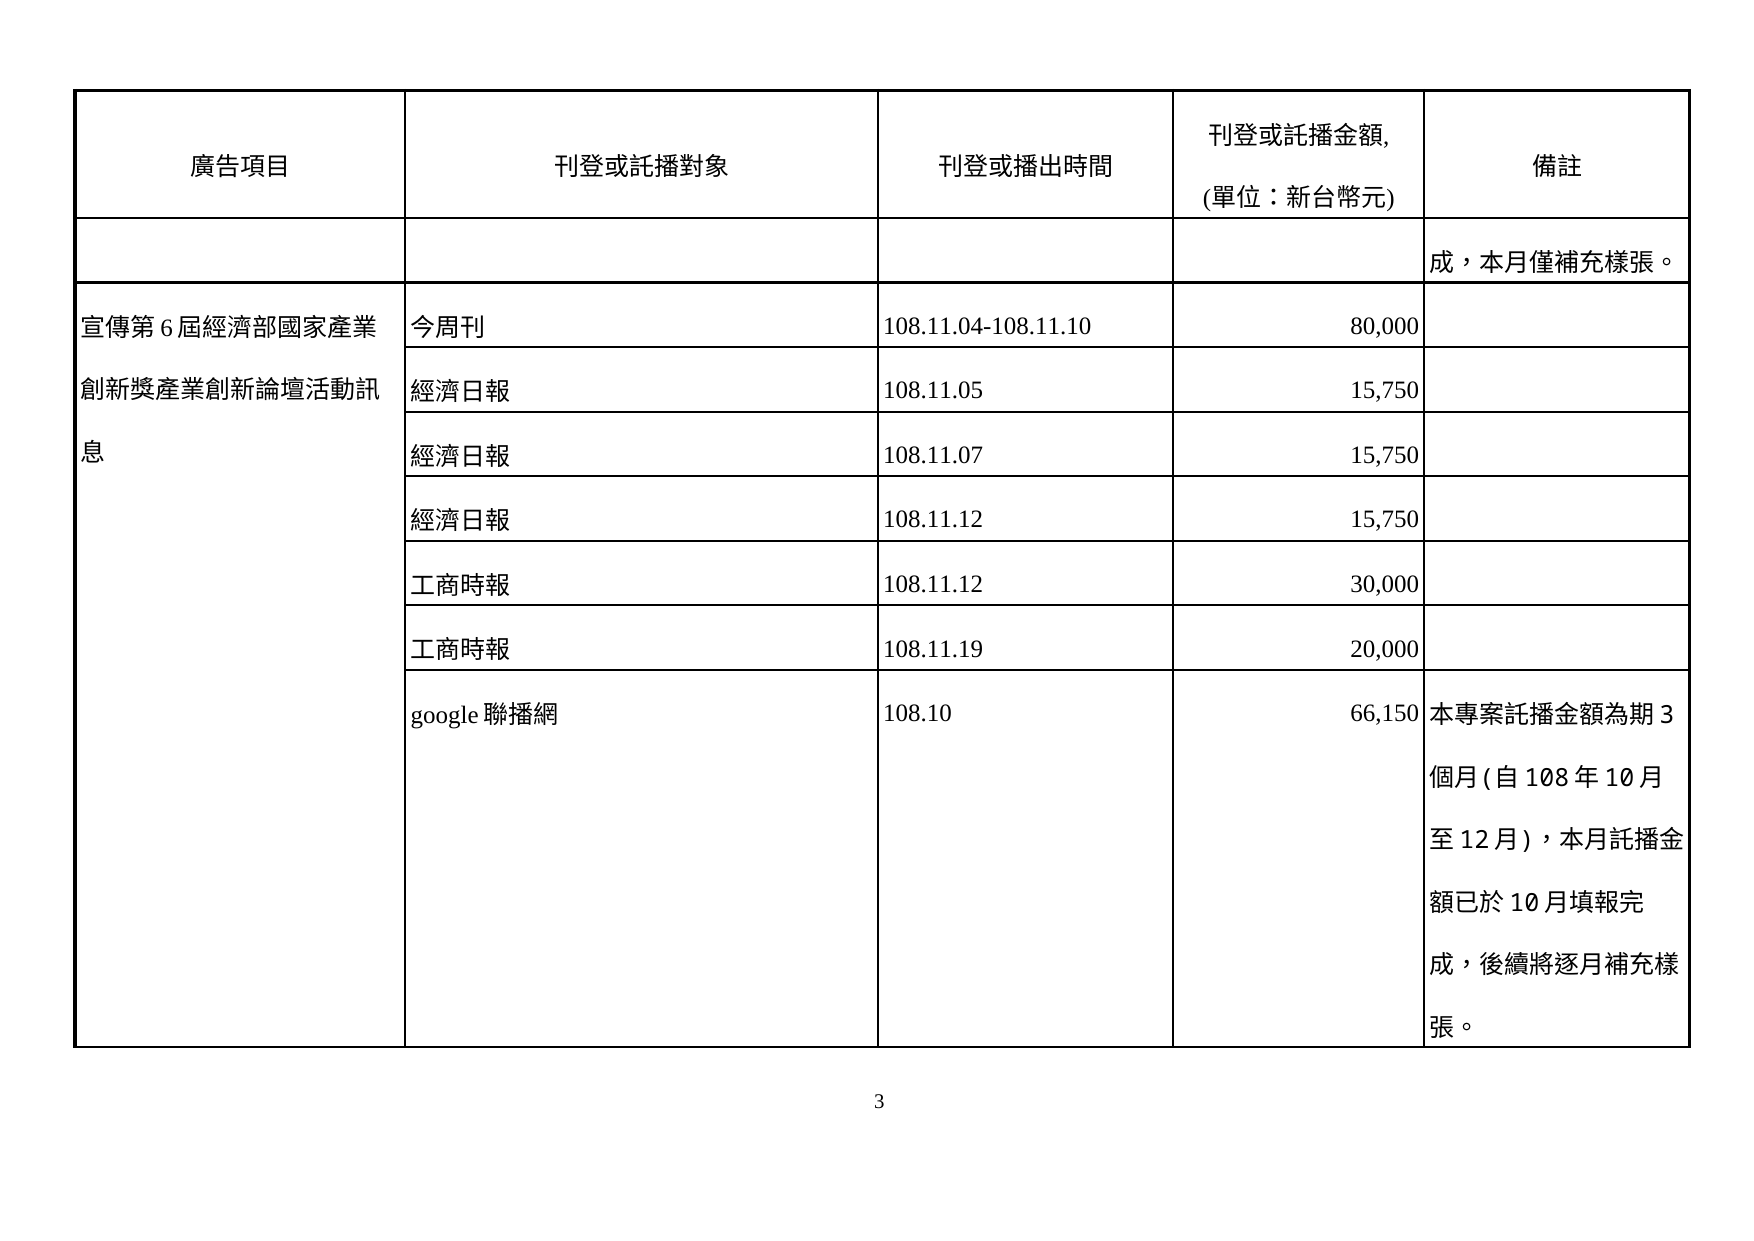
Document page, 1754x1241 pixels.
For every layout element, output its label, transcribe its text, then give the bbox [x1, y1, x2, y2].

table_cell 108.10 [879, 671, 1172, 1046]
table_cell 本專案託播金額為期3個月(自108年10月至12月)，本月託播金額已於10月填報完成，後續將逐月補充樣張。 [1425, 671, 1688, 1046]
table_cell 經濟日報 [406, 413, 877, 475]
table_cell 經濟日報 [406, 477, 877, 540]
table_cell 15,750 [1174, 477, 1423, 540]
table_cell 宣傳第6屆經濟部國家產業創新獎產業創新論壇活動訊息 [77, 284, 404, 1046]
table_cell 108.11.04-108.11.10 [879, 284, 1172, 346]
table_cell 工商時報 [406, 606, 877, 669]
table_cell 108.11.05 [879, 348, 1172, 411]
table_cell 66,150 [1174, 671, 1423, 1046]
table_cell [77, 219, 404, 281]
table_header 刊登或播出時間 [879, 92, 1172, 217]
table_cell 15,750 [1174, 348, 1423, 411]
table_cell 108.11.12 [879, 477, 1172, 540]
table_cell 經濟日報 [406, 348, 877, 411]
table_cell 15,750 [1174, 413, 1423, 475]
table_cell 30,000 [1174, 542, 1423, 604]
table_cell google聯播網 [406, 671, 877, 1046]
table_cell 80,000 [1174, 284, 1423, 346]
table_cell [1425, 284, 1688, 346]
table_cell [1425, 542, 1688, 604]
table_header 刊登或託播金額, (單位：新台幣元) [1174, 92, 1423, 217]
table_cell 108.11.19 [879, 606, 1172, 669]
table_cell [1425, 348, 1688, 411]
table_cell [1425, 606, 1688, 669]
table_cell [1425, 413, 1688, 475]
table_cell 今周刊 [406, 284, 877, 346]
table_cell [406, 219, 877, 281]
table_header 備註 [1425, 92, 1688, 217]
table_cell 108.11.07 [879, 413, 1172, 475]
table_header 刊登或託播對象 [406, 92, 877, 217]
table_header 廣告項目 [77, 92, 404, 217]
table_cell 成，本月僅補充樣張。 [1425, 219, 1688, 281]
table_cell [1425, 477, 1688, 540]
table_cell 工商時報 [406, 542, 877, 604]
table_cell [1174, 219, 1423, 281]
table_cell 108.11.12 [879, 542, 1172, 604]
table_cell 20,000 [1174, 606, 1423, 669]
table_cell [879, 219, 1172, 281]
